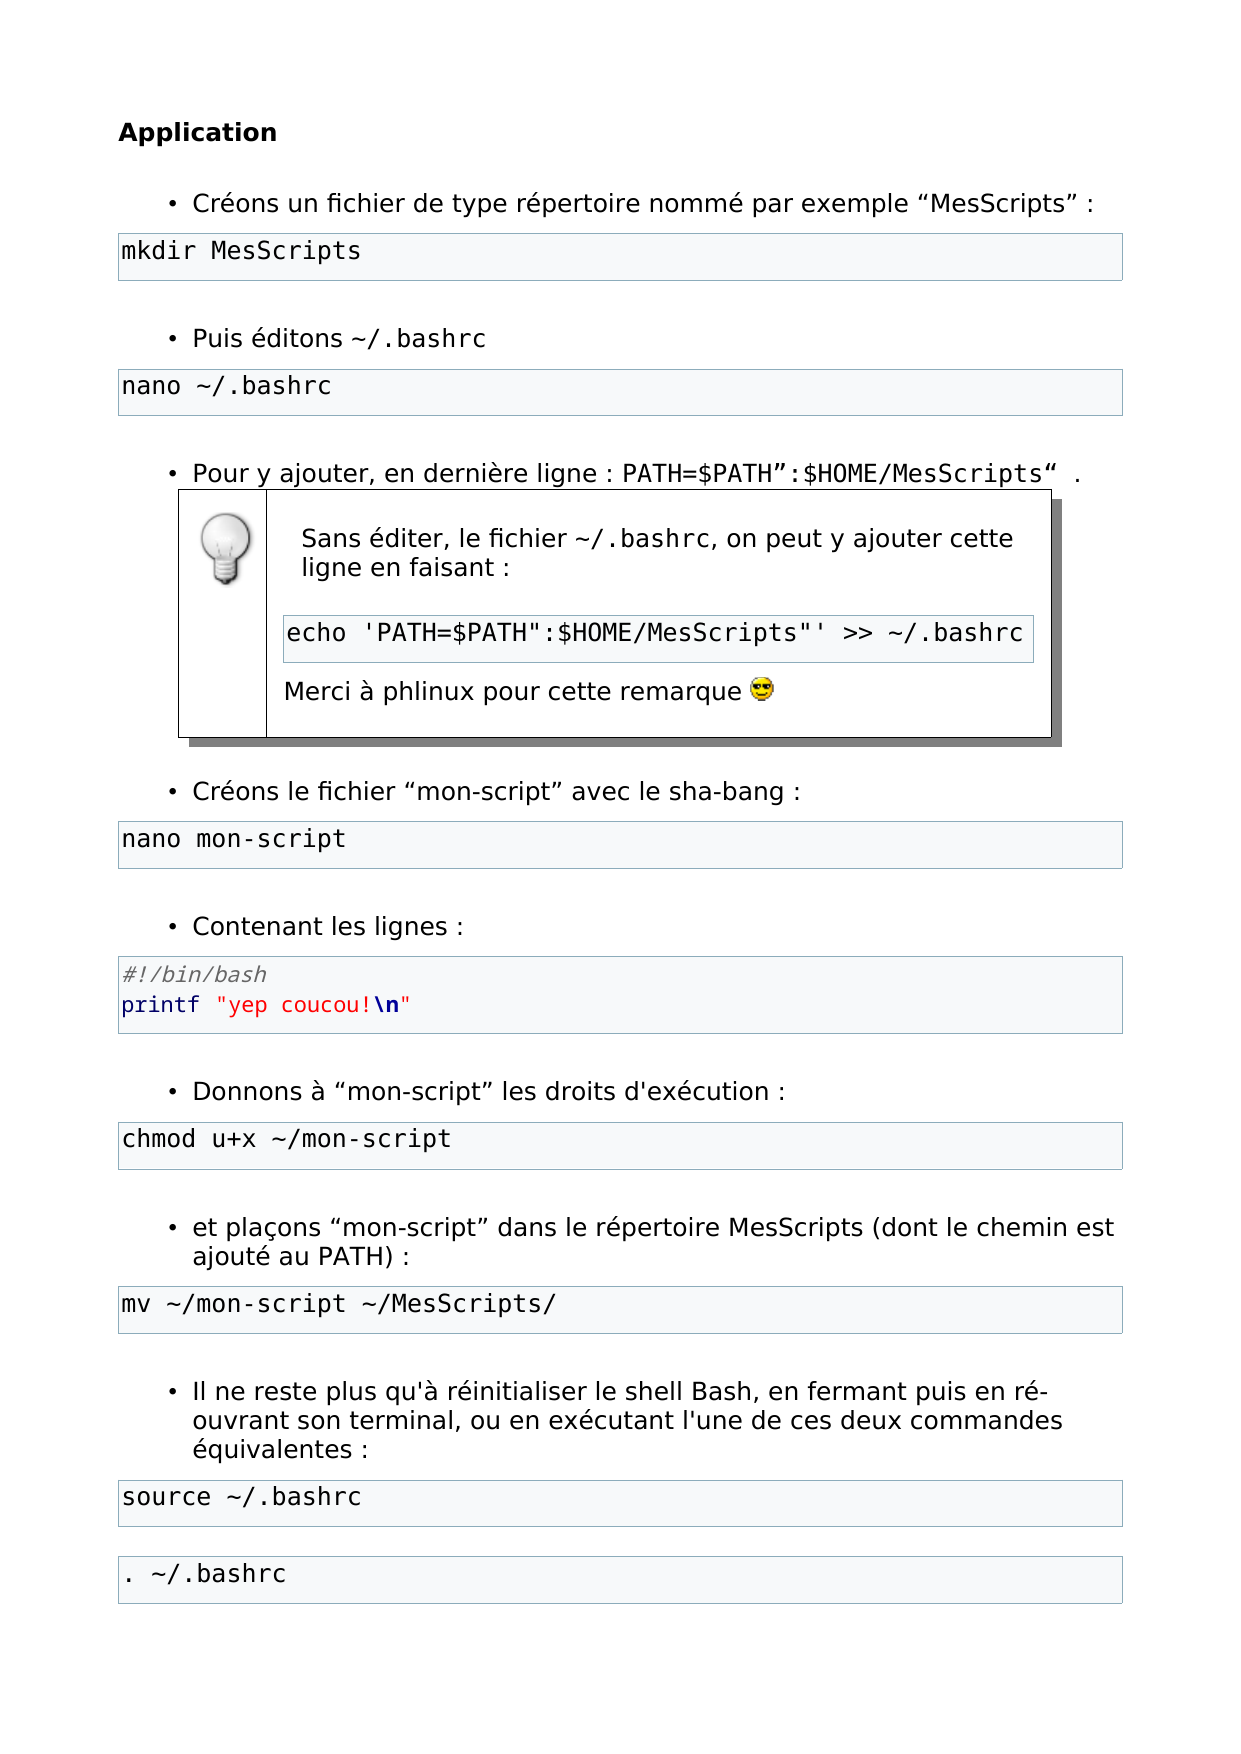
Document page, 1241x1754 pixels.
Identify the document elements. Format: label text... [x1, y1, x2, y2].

list Créons un fichier de type répertoire nommé par exemple “MesScripts” : [177, 189, 1122, 218]
list Pour y ajouter, en dernière ligne : PATH=$PATH”:$HOME/MesScripts“ . [177, 460, 1122, 489]
table_header source ~/.bashrc [119, 1481, 1122, 1526]
subtitle Application [118, 118, 1122, 147]
table_header mkdir MesScripts [119, 234, 1122, 280]
list et plaçons “mon-script” dans le répertoire MesScripts (dont le chemin est ajouté au PATH) : [177, 1213, 1122, 1271]
table_header echo 'PATH=$PATH":$HOME/MesScripts"' >> ~/.bashrc [284, 616, 1033, 662]
table_header mv ~/mon-script ~/MesScripts/ [119, 1287, 1122, 1333]
table_header [179, 490, 266, 737]
list Il ne reste plus qu'à réinitialiser le shell Bash, en fermant puis en ré-ouvrant son terminal, ou en exécutant l'une de ces deux commandes équivalentes : [177, 1377, 1122, 1465]
picture [190, 512, 266, 588]
table_header chmod u+x ~/mon-script [119, 1123, 1122, 1168]
list Contenant les lignes : [177, 912, 1122, 941]
table_header . ~/.bashrc [119, 1557, 1122, 1603]
picture [750, 677, 774, 701]
table_header nano mon-script [119, 822, 1122, 868]
list Puis éditons ~/.bashrc [177, 324, 1122, 354]
table_header nano ~/.bashrc [119, 370, 1122, 415]
table_header #!/bin/bash printf "yep coucou!\n" [119, 957, 1122, 1033]
table_header Sans éditer, le fichier ~/.bashrc, on peut y ajouter cette ligne en faisant : Merci à phlinux pour cette remarque [267, 490, 1051, 737]
list Donnons à “mon-script” les droits d'exécution : [177, 1078, 1122, 1107]
list Créons le fichier “mon-script” avec le sha-bang : [177, 777, 1122, 806]
